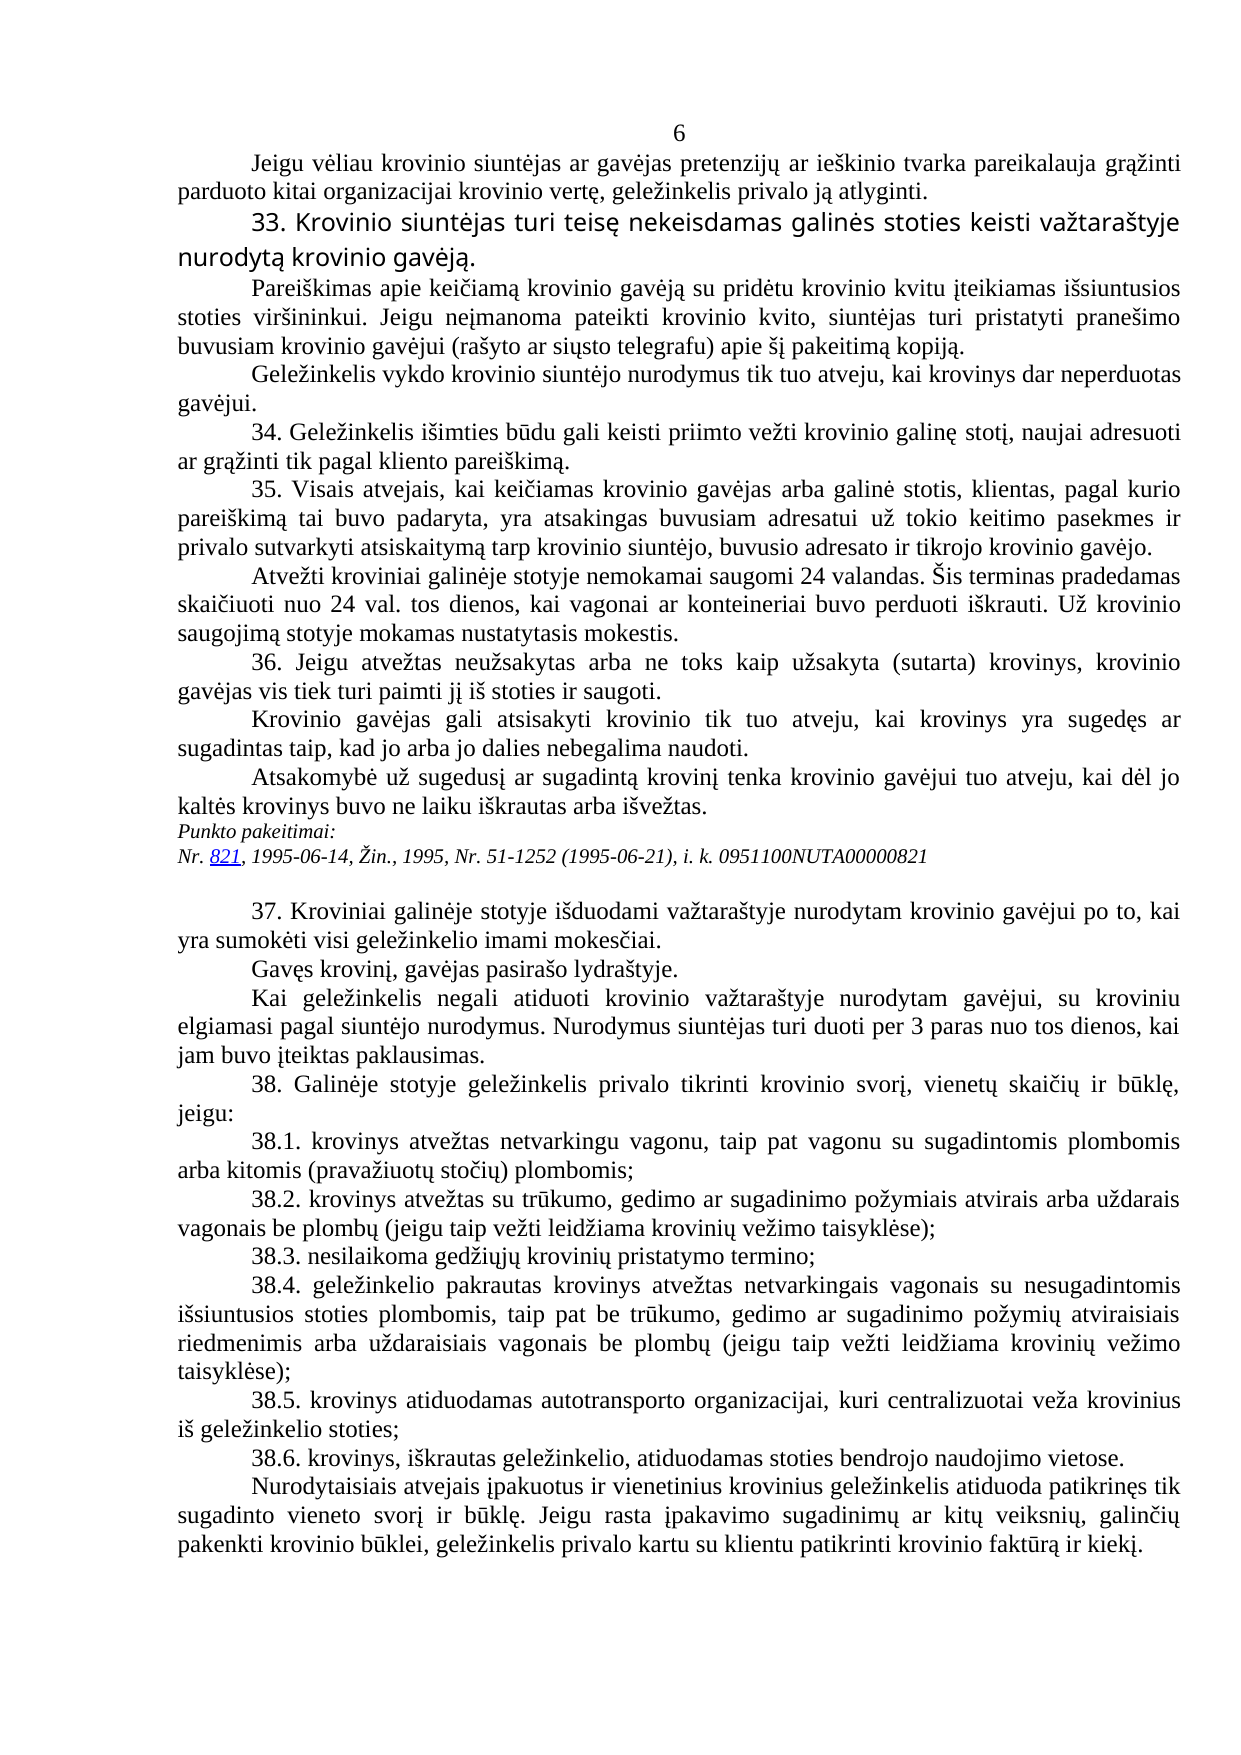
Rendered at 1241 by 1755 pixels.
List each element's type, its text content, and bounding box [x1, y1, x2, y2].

text Jeigu vėliau krovinio siuntėjas ar gavėjas pretenzijų ar ieškinio tvarka pareikalauja grąžinti parduoto kitai organizacijai krovinio vertę, geležinkelis privalo ją atlyginti. [177, 148, 1181, 205]
text Pareiškimas apie keičiamą krovinio gavėją su pridėtu krovinio kvitu įteikiamas išsiuntusios stoties viršininkui. Jeigu neįmanoma pateikti krovinio kvito, siuntėjas turi pristatyti pranešimo buvusiam krovinio gavėjui (rašyto ar siųsto telegrafu) apie šį pakeitimą kopiją. [177, 273, 1181, 359]
text Nurodytaisiais atvejais įpakuotus ir vienetinius krovinius geležinkelis atiduoda patikrinęs tik sugadinto vieneto svorį ir būklę. Jeigu rasta įpakavimo sugadinimų ar kitų veiksnių, galinčių pakenkti krovinio būklei, geležinkelis privalo kartu su klientu patikrinti krovinio faktūrą ir kiekį. [177, 1471, 1181, 1558]
text 38.1. krovinys atvežtas netvarkingu vagonu, taip pat vagonu su sugadintomis plombomis arba kitomis (pravažiuotų stočių) plombomis; [177, 1126, 1181, 1184]
text 38. Galinėje stotyje geležinkelis privalo tikrinti krovinio svorį, vienetų skaičių ir būklę, jeigu: [177, 1069, 1181, 1126]
text Nr. 821, 1995-06-14, Žin., 1995, Nr. 51-1252 (1995-06-21), i. k. 0951100NUTA00000821 [177, 843, 1181, 868]
text 38.4. geležinkelio pakrautas krovinys atvežtas netvarkingais vagonais su nesugadintomis išsiuntusios stoties plombomis, taip pat be trūkumo, gedimo ar sugadinimo požymių atviraisiais riedmenimis arba uždaraisiais vagonais be plombų (jeigu taip vežti leidžiama krovinių vežimo taisyklėse); [177, 1270, 1181, 1385]
text 38.3. nesilaikoma gedžiųjų krovinių pristatymo termino; [177, 1241, 1181, 1270]
text Gavęs krovinį, gavėjas pasirašo lydraštyje. [177, 954, 1181, 983]
text Krovinio gavėjas gali atsisakyti krovinio tik tuo atveju, kai krovinys yra sugedęs ar sugadintas taip, kad jo arba jo dalies nebegalima naudoti. [177, 704, 1181, 762]
text 35. Visais atvejais, kai keičiamas krovinio gavėjas arba galinė stotis, klientas, pagal kurio pareiškimą tai buvo padaryta, yra atsakingas buvusiam adresatui už tokio keitimo pasekmes ir privalo sutvarkyti atsiskaitymą tarp krovinio siuntėjo, buvusio adresato ir tikrojo krovinio gavėjo. [177, 474, 1181, 561]
text Atvežti kroviniai galinėje stotyje nemokamai saugomi 24 valandas. Šis terminas pradedamas skaičiuoti nuo 24 val. tos dienos, kai vagonai ar konteineriai buvo perduoti iškrauti. Už krovinio saugojimą stotyje mokamas nustatytasis mokestis. [177, 561, 1181, 647]
text Atsakomybė už sugedusį ar sugadintą krovinį tenka krovinio gavėjui tuo atveju, kai dėl jo kaltės krovinys buvo ne laiku iškrautas arba išvežtas. [177, 762, 1181, 819]
text Kai geležinkelis negali atiduoti krovinio važtaraštyje nurodytam gavėjui, su kroviniu elgiamasi pagal siuntėjo nurodymus. Nurodymus siuntėjas turi duoti per 3 paras nuo tos dienos, kai jam buvo įteiktas paklausimas. [177, 983, 1181, 1069]
text 37. Kroviniai galinėje stotyje išduodami važtaraštyje nurodytam krovinio gavėjui po to, kai yra sumokėti visi geležinkelio imami mokesčiai. [177, 896, 1181, 954]
text 38.6. krovinys, iškrautas geležinkelio, atiduodamas stoties bendrojo naudojimo vietose. [177, 1443, 1181, 1471]
text Geležinkelis vykdo krovinio siuntėjo nurodymus tik tuo atveju, kai krovinys dar neperduotas gavėjui. [177, 359, 1181, 417]
text 36. Jeigu atvežtas neužsakytas arba ne toks kaip užsakyta (sutarta) krovinys, krovinio gavėjas vis tiek turi paimti jį iš stoties ir saugoti. [177, 647, 1181, 704]
text Punkto pakeitimai: [177, 819, 1181, 843]
text 33. Krovinio siuntėjas turi teisę nekeisdamas galinės stoties keisti važtaraštyje nurodytą krovinio gavėją. [177, 205, 1181, 273]
text 38.2. krovinys atvežtas su trūkumo, gedimo ar sugadinimo požymiais atvirais arba uždarais vagonais be plombų (jeigu taip vežti leidžiama krovinių vežimo taisyklėse); [177, 1184, 1181, 1241]
text 38.5. krovinys atiduodamas autotransporto organizacijai, kuri centralizuotai veža krovinius iš geležinkelio stoties; [177, 1385, 1181, 1443]
text 34. Geležinkelis išimties būdu gali keisti priimto vežti krovinio galinę stotį, naujai adresuoti ar grąžinti tik pagal kliento pareiškimą. [177, 417, 1181, 474]
